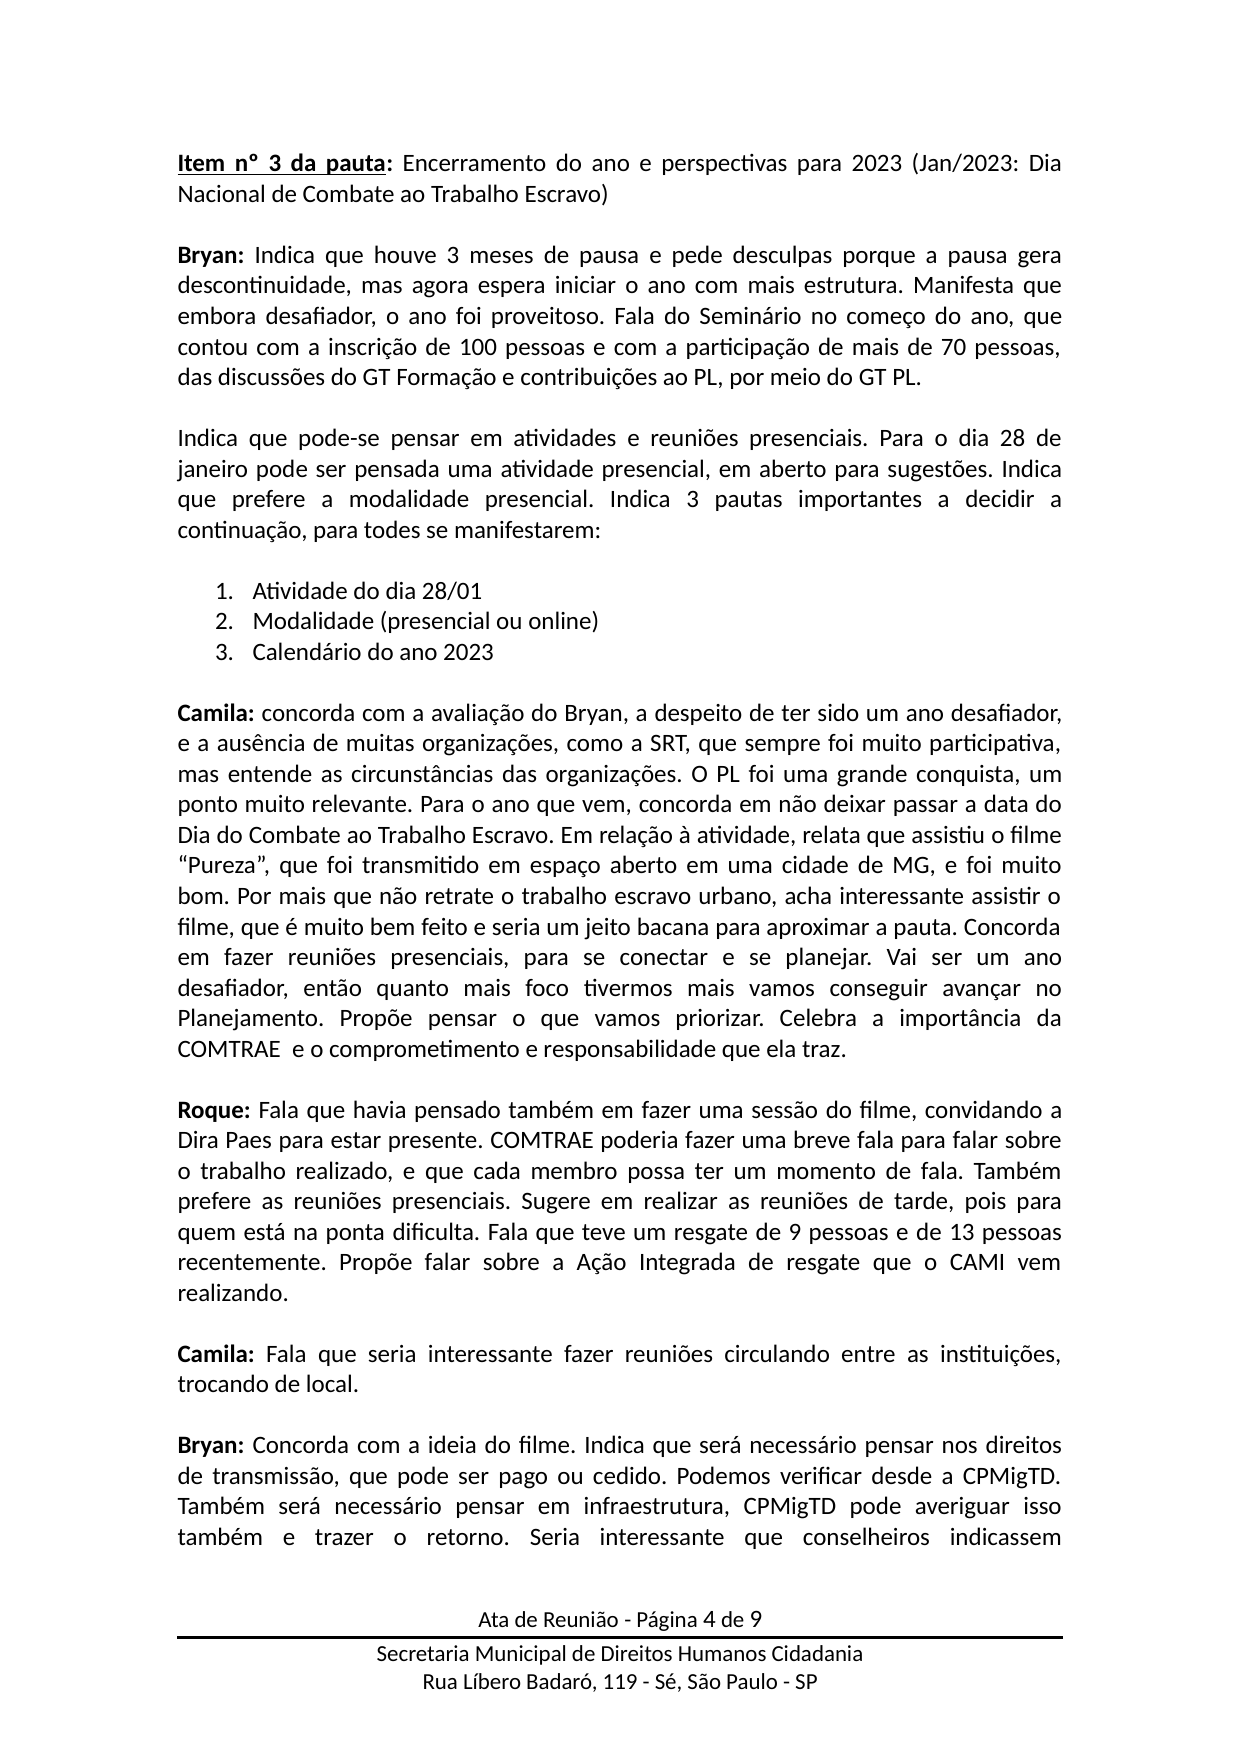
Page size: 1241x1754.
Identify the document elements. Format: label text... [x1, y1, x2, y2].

list Calendário do ano 2023 [215, 636, 1063, 666]
text Bryan: Indica que houve 3 meses de pausa e pede desculpas porque a pausa gera descontinuidade, mas agora espera iniciar o ano com mais estrutura. Manifesta que embora desafiador, o ano foi proveitoso. Fala do Seminário no começo do ano, que contou com a inscrição de 100 pessoas e com a participação de mais de 70 pessoas, das discussões do GT Formação e contribuições ao PL, por meio do GT PL. [177, 239, 1063, 392]
text Camila: Fala que seria interessante fazer reuniões circulando entre as instituições, trocando de local. [177, 1338, 1063, 1399]
text Camila: concorda com a avaliação do Bryan, a despeito de ter sido um ano desafiador, e a ausência de muitas organizações, como a SRT, que sempre foi muito participativa, mas entende as circunstâncias das organizações. O PL foi uma grande conquista, um ponto muito relevante. Para o ano que vem, concorda em não deixar passar a data do Dia do Combate ao Trabalho Escravo. Em relação à atividade, relata que assistiu o filme “Pureza”, que foi transmitido em espaço aberto em uma cidade de MG, e foi muito bom. Por mais que não retrate o trabalho escravo urbano, acha interessante assistir o filme, que é muito bem feito e seria um jeito bacana para aproximar a pauta. Concorda em fazer reuniões presenciais, para se conectar e se planejar. Vai ser um ano desafiador, então quanto mais foco tivermos mais vamos conseguir avançar no Planejamento. Propõe pensar o que vamos priorizar. Celebra a importância da COMTRAE e o comprometimento e responsabilidade que ela traz. [177, 697, 1063, 1063]
list Modalidade (presencial ou online) [215, 605, 1063, 636]
list Atividade do dia 28/01 [215, 575, 1063, 605]
text Item nº 3 da pauta: Encerramento do ano e perspectivas para 2023 (Jan/2023: Dia Nacional de Combate ao Trabalho Escravo) [177, 148, 1063, 209]
text Roque: Fala que havia pensado também em fazer uma sessão do filme, convidando a Dira Paes para estar presente. COMTRAE poderia fazer uma breve fala para falar sobre o trabalho realizado, e que cada membro possa ter um momento de fala. Também prefere as reuniões presenciais. Sugere em realizar as reuniões de tarde, pois para quem está na ponta dificulta. Fala que teve um resgate de 9 pessoas e de 13 pessoas recentemente. Propõe falar sobre a Ação Integrada de resgate que o CAMI vem realizando. [177, 1094, 1063, 1307]
text Indica que pode-se pensar em atividades e reuniões presenciais. Para o dia 28 de janeiro pode ser pensada uma atividade presencial, em aberto para sugestões. Indica que prefere a modalidade presencial. Indica 3 pautas importantes a decidir a continuação, para todes se manifestarem: [177, 422, 1063, 544]
text Bryan: Concorda com a ideia do filme. Indica que será necessário pensar nos direitos de transmissão, que pode ser pago ou cedido. Podemos verificar desde a CPMigTD. Também será necessário pensar em infraestrutura, CPMigTD pode averiguar isso também e trazer o retorno. Seria interessante que conselheiros indicassem [177, 1429, 1063, 1552]
